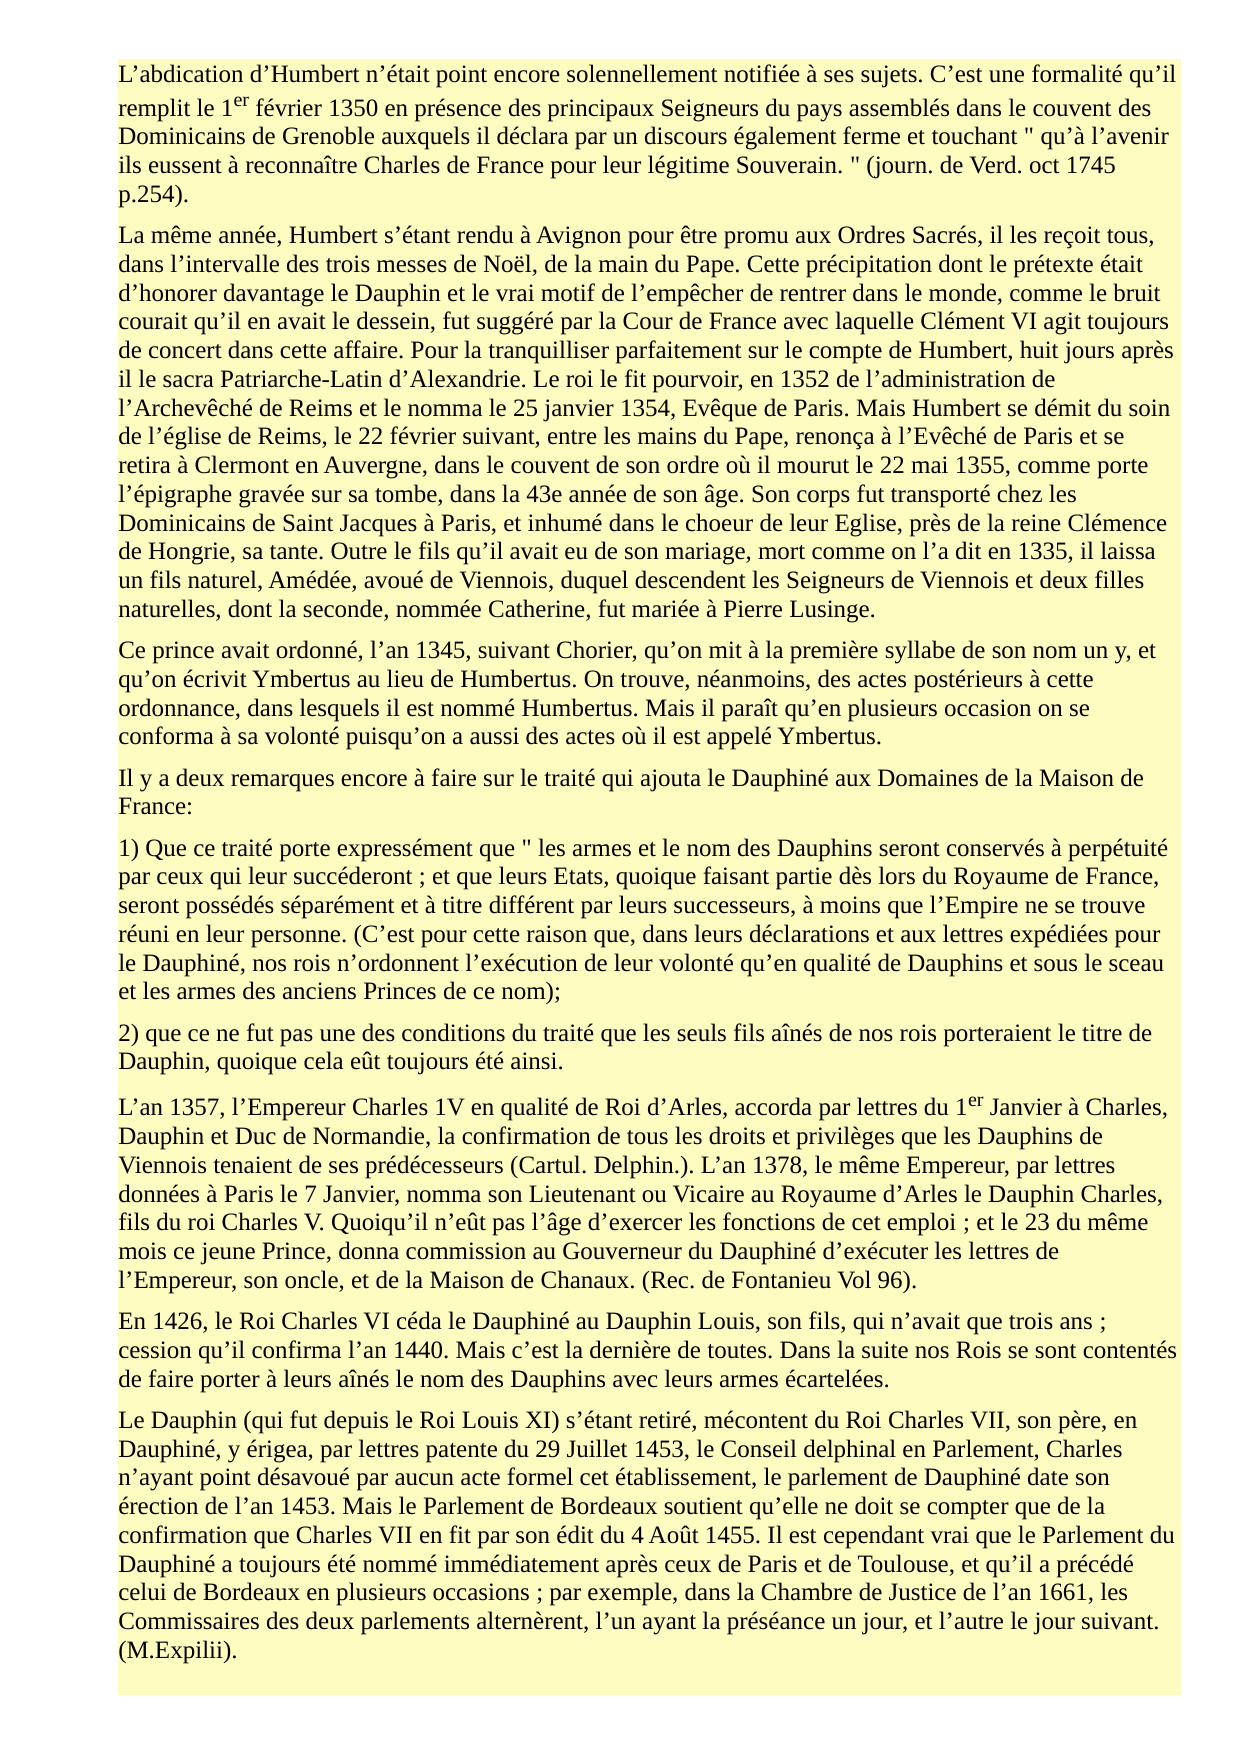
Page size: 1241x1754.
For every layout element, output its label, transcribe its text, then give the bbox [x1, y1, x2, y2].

text L’abdication d’Humbert n’était point encore solennellement notifiée à ses sujets. C’est une formalité qu’il remplit le 1er février 1350 en présence des principaux Seigneurs du pays assemblés dans le couvent des Dominicains de Grenoble auxquels il déclara par un discours également ferme et touchant " qu’à l’avenir ils eussent à reconnaître Charles de France pour leur légitime Souverain. " (journ. de Verd. oct 1745 p.254). [118, 59, 1181, 208]
text 2) que ce ne fut pas une des conditions du traité que les seuls fils aînés de nos rois porteraient le titre de Dauphin, quoique cela eût toujours été ainsi. [118, 1018, 1181, 1075]
text Il y a deux remarques encore à faire sur le traité qui ajouta le Dauphiné aux Domaines de la Maison de France: [118, 763, 1181, 820]
text La même année, Humbert s’étant rendu à Avignon pour être promu aux Ordres Sacrés, il les reçoit tous, dans l’intervalle des trois messes de Noël, de la main du Pape. Cette précipitation dont le prétexte était d’honorer davantage le Dauphin et le vrai motif de l’empêcher de rentrer dans le monde, comme le bruit courait qu’il en avait le dessein, fut suggéré par la Cour de France avec laquelle Clément VI agit toujours de concert dans cette affaire. Pour la tranquilliser parfaitement sur le compte de Humbert, huit jours après il le sacra Patriarche-Latin d’Alexandrie. Le roi le fit pourvoir, en 1352 de l’administration de l’Archevêché de Reims et le nomma le 25 janvier 1354, Evêque de Paris. Mais Humbert se démit du soin de l’église de Reims, le 22 février suivant, entre les mains du Pape, renonça à l’Evêché de Paris et se retira à Clermont en Auvergne, dans le couvent de son ordre où il mourut le 22 mai 1355, comme porte l’épigraphe gravée sur sa tombe, dans la 43e année de son âge. Son corps fut transporté chez les Dominicains de Saint Jacques à Paris, et inhumé dans le choeur de leur Eglise, près de la reine Clémence de Hongrie, sa tante. Outre le fils qu’il avait eu de son mariage, mort comme on l’a dit en 1335, il laissa un fils naturel, Amédée, avoué de Viennois, duquel descendent les Seigneurs de Viennois et deux filles naturelles, dont la seconde, nommée Catherine, fut mariée à Pierre Lusinge. [118, 220, 1181, 623]
text L’an 1357, l’Empereur Charles 1V en qualité de Roi d’Arles, accorda par lettres du 1er Janvier à Charles, Dauphin et Duc de Normandie, la confirmation de tous les droits et privilèges que les Dauphins de Viennois tenaient de ses prédécesseurs (Cartul. Delphin.). L’an 1378, le même Empereur, par lettres données à Paris le 7 Janvier, nomma son Lieutenant ou Vicaire au Royaume d’Arles le Dauphin Charles, fils du roi Charles V. Quoiqu’il n’eût pas l’âge d’exercer les fonctions de cet emploi ; et le 23 du même mois ce jeune Prince, donna commission au Gouverneur du Dauphiné d’exécuter les lettres de l’Empereur, son oncle, et de la Maison de Chanaux. (Rec. de Fontanieu Vol 96). [118, 1088, 1181, 1294]
text Le Dauphin (qui fut depuis le Roi Louis XI) s’étant retiré, mécontent du Roi Charles VII, son père, en Dauphiné, y érigea, par lettres patente du 29 Juillet 1453, le Conseil delphinal en Parlement, Charles n’ayant point désavoué par aucun acte formel cet établissement, le parlement de Dauphiné date son érection de l’an 1453. Mais le Parlement de Bordeaux soutient qu’elle ne doit se compter que de la confirmation que Charles VII en fit par son édit du 4 Août 1455. Il est cependant vrai que le Parlement du Dauphiné a toujours été nommé immédiatement après ceux de Paris et de Toulouse, et qu’il a précédé celui de Bordeaux en plusieurs occasions ; par exemple, dans la Chambre de Justice de l’an 1661, les Commissaires des deux parlements alternèrent, l’un ayant la préséance un jour, et l’autre le jour suivant. (M.Expilii). [118, 1405, 1181, 1664]
text En 1426, le Roi Charles VI céda le Dauphiné au Dauphin Louis, son fils, qui n’avait que trois ans ; cession qu’il confirma l’an 1440. Mais c’est la dernière de toutes. Dans la suite nos Rois se sont contentés de faire porter à leurs aînés le nom des Dauphins avec leurs armes écartelées. [118, 1306, 1181, 1392]
text 1) Que ce traité porte expressément que " les armes et le nom des Dauphins seront conservés à perpétuité par ceux qui leur succéderont ; et que leurs Etats, quoique faisant partie dès lors du Royaume de France, seront possédés séparément et à titre différent par leurs successeurs, à moins que l’Empire ne se trouve réuni en leur personne. (C’est pour cette raison que, dans leurs déclarations et aux lettres expédiées pour le Dauphiné, nos rois n’ordonnent l’exécution de leur volonté qu’en qualité de Dauphins et sous le sceau et les armes des anciens Princes de ce nom); [118, 833, 1181, 1005]
text Ce prince avait ordonné, l’an 1345, suivant Chorier, qu’on mit à la première syllabe de son nom un y, et qu’on écrivit Ymbertus au lieu de Humbertus. On trouve, néanmoins, des actes postérieurs à cette ordonnance, dans lesquels il est nommé Humbertus. Mais il paraît qu’en plusieurs occasion on se conforma à sa volonté puisqu’on a aussi des actes où il est appelé Ymbertus. [118, 635, 1181, 750]
